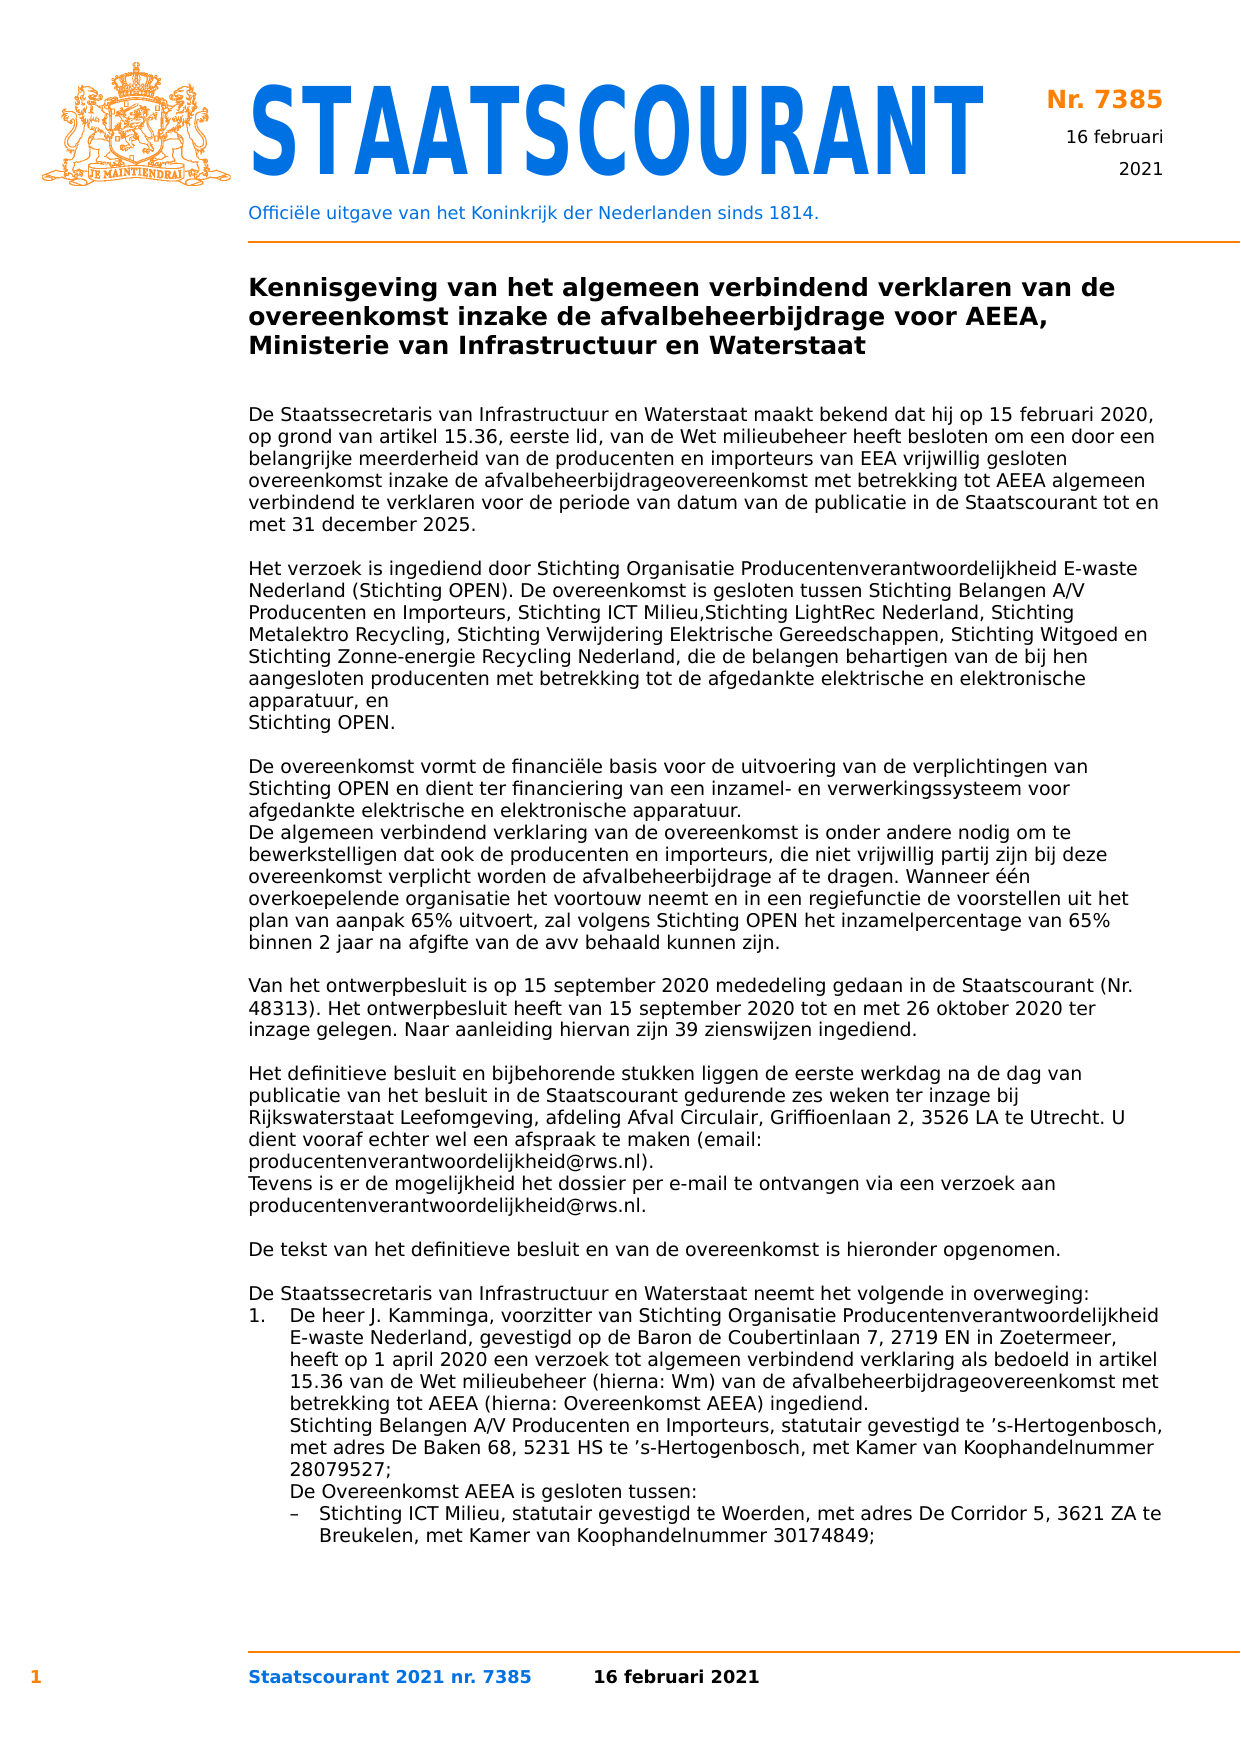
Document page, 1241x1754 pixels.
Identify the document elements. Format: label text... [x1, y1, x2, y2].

table_header Nr. 7385 [998, 62, 1240, 121]
text De overeenkomst vormt de financiële basis voor de uitvoering van de verplichtingen van Stichting OPEN en dient ter financiering van een inzamel- en verwerkingssysteem voor afgedankte elektrische en elektronische apparatuur. [248, 756, 1163, 822]
text Van het ontwerpbesluit is op 15 september 2020 mededeling gedaan in de Staatscourant (Nr. 48313). Het ontwerpbesluit heeft van 15 september 2020 tot en met 26 oktober 2020 ter inzage gelegen. Naar aanleiding hiervan zijn 39 zienswijzen ingediend. [248, 975, 1163, 1041]
text 1. De heer J. Kamminga, voorzitter van Stichting Organisatie Producentenverantwoordelijkheid E-waste Nederland, gevestigd op de Baron de Coubertinlaan 7, 2719 EN in Zoetermeer, heeft op 1 april 2020 een verzoek tot algemeen verbindend verklaring als bedoeld in artikel 15.36 van de Wet milieubeheer (hierna: Wm) van de afvalbeheerbijdrageovereenkomst met betrekking tot AEEA (hierna: Overeenkomst AEEA) ingediend. [248, 1305, 1163, 1415]
text Tevens is er de mogelijkheid het dossier per e-mail te ontvangen via een verzoek aan producentenverantwoordelijkheid@rws.nl. [248, 1173, 1163, 1217]
table_header STAATSCOURANT [248, 62, 998, 203]
text Stichting OPEN. [248, 712, 1163, 734]
table_cell Officiële uitgave van het Koninkrijk der Nederlanden sinds 1814. [248, 203, 1240, 241]
text Het verzoek is ingediend door Stichting Organisatie Producentenverantwoordelijkheid E-waste Nederland (Stichting OPEN). De overeenkomst is gesloten tussen Stichting Belangen A/V Producenten en Importeurs, Stichting ICT Milieu,Stichting LightRec Nederland, Stichting Metalektro Recycling, Stichting Verwijdering Elektrische Gereedschappen, Stichting Witgoed en Stichting Zonne-energie Recycling Nederland, die de belangen behartigen van de bij hen aangesloten producenten met betrekking tot de afgedankte elektrische en elektronische apparatuur, en [248, 558, 1163, 712]
subtitle Kennisgeving van het algemeen verbindend verklaren van de overeenkomst inzake de afvalbeheerbijdrage voor AEEA, Ministerie van Infrastructuur en Waterstaat [248, 273, 1163, 361]
text – Stichting ICT Milieu, statutair gevestigd te Woerden, met adres De Corridor 5, 3621 ZA te Breukelen, met Kamer van Koophandelnummer 30174849; [289, 1503, 1163, 1547]
text De tekst van het definitieve besluit en van de overeenkomst is hieronder opgenomen. [248, 1239, 1163, 1261]
text Het definitieve besluit en bijbehorende stukken liggen de eerste werkdag na de dag van publicatie van het besluit in de Staatscourant gedurende zes weken ter inzage bij Rijkswaterstaat Leefomgeving, afdeling Afval Circulair, Griffioenlaan 2, 3526 LA te Utrecht. U dient vooraf echter wel een afspraak te maken (email: producentenverantwoordelijkheid@rws.nl). [248, 1063, 1163, 1173]
text De Overeenkomst AEEA is gesloten tussen: [289, 1481, 1163, 1503]
table_header [25, 62, 248, 241]
table_cell 16 februari [998, 121, 1240, 153]
text De Staatssecretaris van Infrastructuur en Waterstaat maakt bekend dat hij op 15 februari 2020, op grond van artikel 15.36, eerste lid, van de Wet milieubeheer heeft besloten om een door een belangrijke meerderheid van de producenten en importeurs van EEA vrijwillig gesloten overeenkomst inzake de afvalbeheerbijdrageovereenkomst met betrekking tot AEEA algemeen verbindend te verklaren voor de periode van datum van de publicatie in de Staatscourant tot en met 31 december 2025. [248, 404, 1163, 536]
text De Staatssecretaris van Infrastructuur en Waterstaat neemt het volgende in overweging: [248, 1283, 1163, 1305]
text De algemeen verbindend verklaring van de overeenkomst is onder andere nodig om te bewerkstelligen dat ook de producenten en importeurs, die niet vrijwillig partij zijn bij deze overeenkomst verplicht worden de afvalbeheerbijdrage af te dragen. Wanneer één overkoepelende organisatie het voortouw neemt en in een regiefunctie de voorstellen uit het plan van aanpak 65% uitvoert, zal volgens Stichting OPEN het inzamelpercentage van 65% binnen 2 jaar na afgifte van de avv behaald kunnen zijn. [248, 822, 1163, 953]
picture [41, 62, 231, 186]
text Stichting Belangen A/V Producenten en Importeurs, statutair gevestigd te ’s-Hertogenbosch, met adres De Baken 68, 5231 HS te ’s-Hertogenbosch, met Kamer van Koophandelnummer 28079527; [289, 1415, 1163, 1481]
table_cell 2021 [998, 153, 1240, 203]
